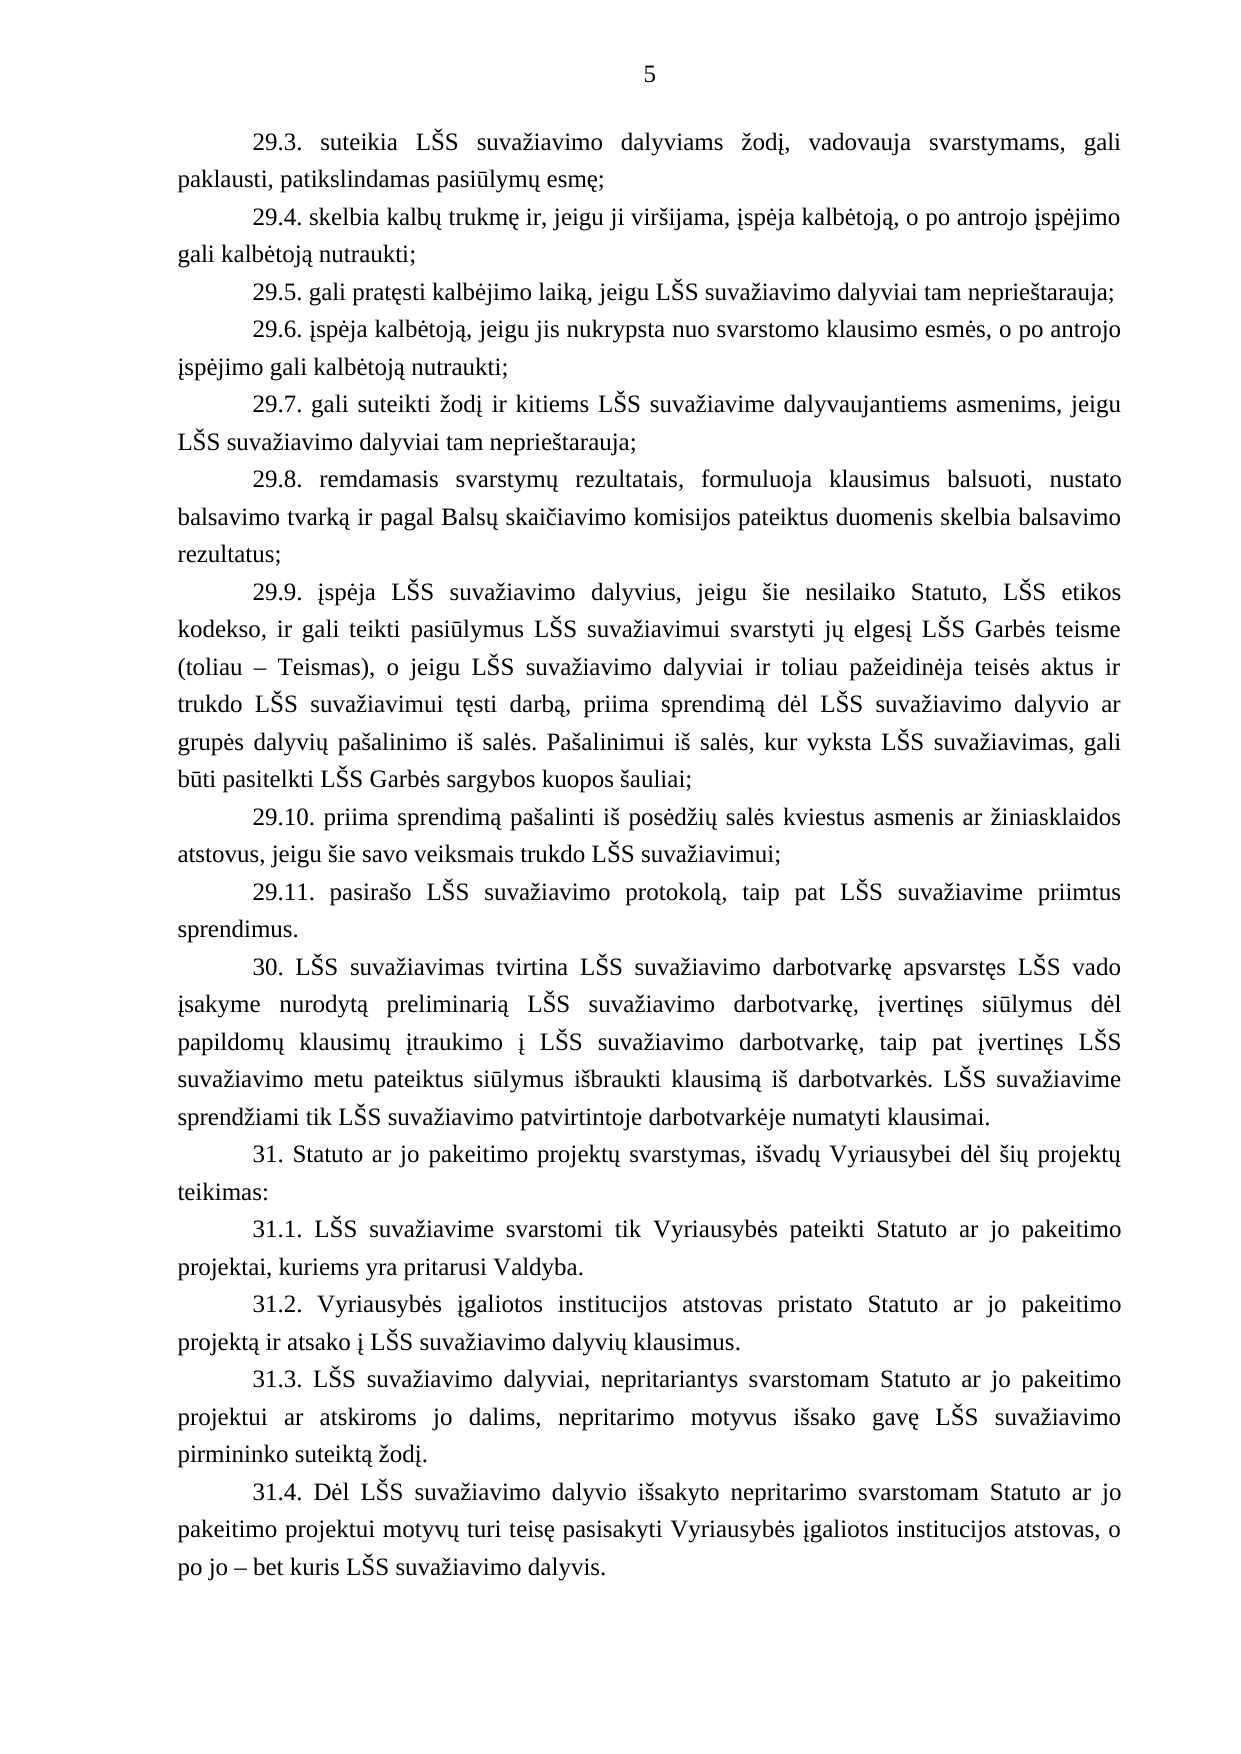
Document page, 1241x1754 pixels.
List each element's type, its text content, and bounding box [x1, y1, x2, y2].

text 31.1. LŠS suvažiavime svarstomi tik Vyriausybės pateikti Statuto ar jo pakeitimo projektai, kuriems yra pritarusi Valdyba. [177, 1206, 1122, 1281]
text 29.3. suteikia LŠS suvažiavimo dalyviams žodį, vadovauja svarstymams, gali paklausti, patikslindamas pasiūlymų esmę; [177, 118, 1122, 193]
text 29.7. gali suteikti žodį ir kitiems LŠS suvažiavime dalyvaujantiems asmenims, jeigu LŠS suvažiavimo dalyviai tam neprieštarauja; [177, 381, 1122, 456]
text 29.11. pasirašo LŠS suvažiavimo protokolą, taip pat LŠS suvažiavime priimtus sprendimus. [177, 868, 1122, 943]
text 31. Statuto ar jo pakeitimo projektų svarstymas, išvadų Vyriausybei dėl šių projektų teikimas: [177, 1131, 1122, 1206]
text 30. LŠS suvažiavimas tvirtina LŠS suvažiavimo darbotvarkę apsvarstęs LŠS vado įsakyme nurodytą preliminarią LŠS suvažiavimo darbotvarkę, įvertinęs siūlymus dėl papildomų klausimų įtraukimo į LŠS suvažiavimo darbotvarkę, taip pat įvertinęs LŠS suvažiavimo metu pateiktus siūlymus išbraukti klausimą iš darbotvarkės. LŠS suvažiavime sprendžiami tik LŠS suvažiavimo patvirtintoje darbotvarkėje numatyti klausimai. [177, 943, 1122, 1131]
text 29.5. gali pratęsti kalbėjimo laiką, jeigu LŠS suvažiavimo dalyviai tam neprieštarauja; [177, 268, 1122, 306]
text 31.2. Vyriausybės įgaliotos institucijos atstovas pristato Statuto ar jo pakeitimo projektą ir atsako į LŠS suvažiavimo dalyvių klausimus. [177, 1281, 1122, 1356]
text 29.10. priima sprendimą pašalinti iš posėdžių salės kviestus asmenis ar žiniasklaidos atstovus, jeigu šie savo veiksmais trukdo LŠS suvažiavimui; [177, 793, 1122, 868]
text 29.6. įspėja kalbėtoją, jeigu jis nukrypsta nuo svarstomo klausimo esmės, o po antrojo įspėjimo gali kalbėtoją nutraukti; [177, 306, 1122, 381]
text 29.4. skelbia kalbų trukmę ir, jeigu ji viršijama, įspėja kalbėtoją, o po antrojo įspėjimo gali kalbėtoją nutraukti; [177, 193, 1122, 268]
text 29.8. remdamasis svarstymų rezultatais, formuluoja klausimus balsuoti, nustato balsavimo tvarką ir pagal Balsų skaičiavimo komisijos pateiktus duomenis skelbia balsavimo rezultatus; [177, 456, 1122, 568]
text 31.4. Dėl LŠS suvažiavimo dalyvio išsakyto nepritarimo svarstomam Statuto ar jo pakeitimo projektui motyvų turi teisę pasisakyti Vyriausybės įgaliotos institucijos atstovas, o po jo – bet kuris LŠS suvažiavimo dalyvis. [177, 1468, 1122, 1581]
text 31.3. LŠS suvažiavimo dalyviai, nepritariantys svarstomam Statuto ar jo pakeitimo projektui ar atskiroms jo dalims, nepritarimo motyvus išsako gavę LŠS suvažiavimo pirmininko suteiktą žodį. [177, 1356, 1122, 1468]
text 29.9. įspėja LŠS suvažiavimo dalyvius, jeigu šie nesilaiko Statuto, LŠS etikos kodekso, ir gali teikti pasiūlymus LŠS suvažiavimui svarstyti jų elgesį LŠS Garbės teisme (toliau – Teismas), o jeigu LŠS suvažiavimo dalyviai ir toliau pažeidinėja teisės aktus ir trukdo LŠS suvažiavimui tęsti darbą, priima sprendimą dėl LŠS suvažiavimo dalyvio ar grupės dalyvių pašalinimo iš salės. Pašalinimui iš salės, kur vyksta LŠS suvažiavimas, gali būti pasitelkti LŠS Garbės sargybos kuopos šauliai; [177, 568, 1122, 793]
